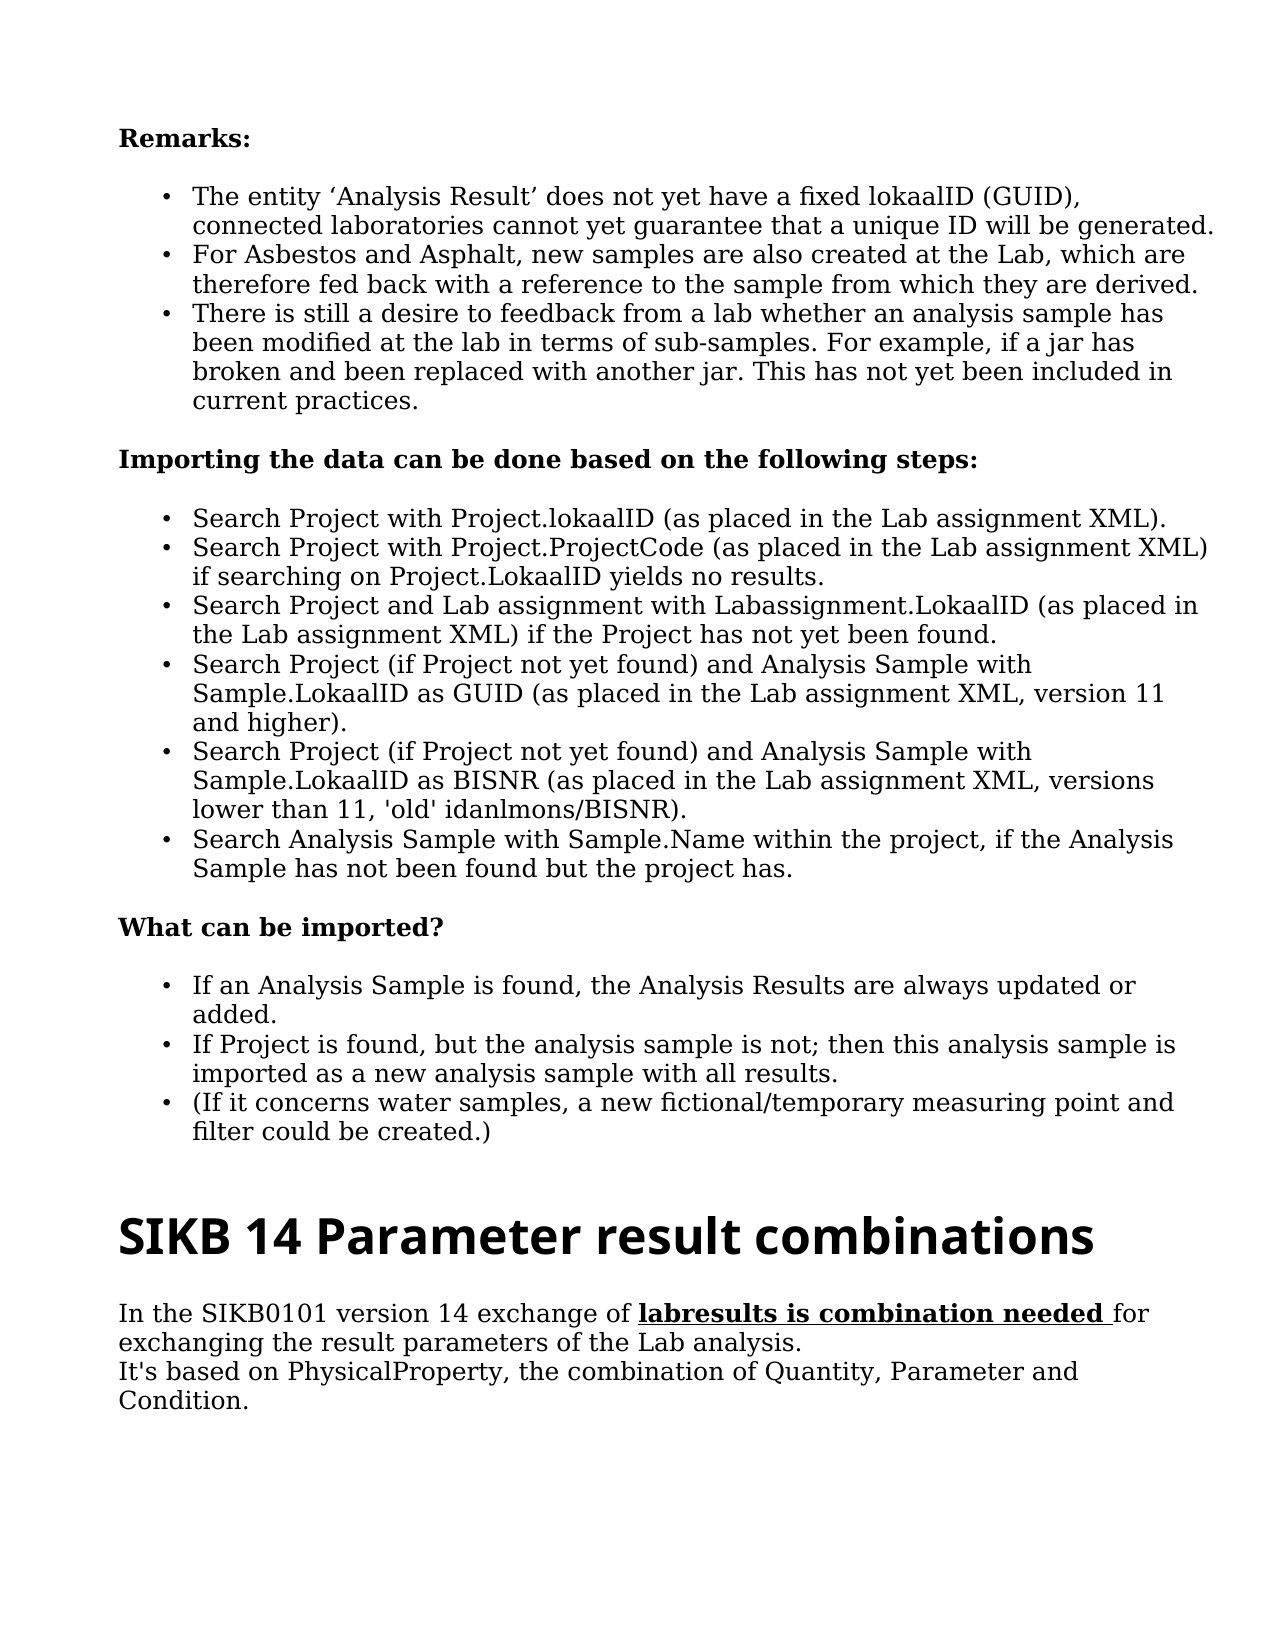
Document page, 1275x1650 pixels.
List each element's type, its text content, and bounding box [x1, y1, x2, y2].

text Remarks: [118, 123, 1216, 153]
subtitle SIKB 14 Parameter result combinations [118, 1201, 1216, 1269]
list For Asbestos and Asphalt, new samples are also created at the Lab, which are therefore fed back with a reference to the sample from which they are derived. [162, 241, 1216, 299]
list There is still a desire to feedback from a lab whether an analysis sample has been modified at the lab in terms of sub-samples. For example, if a jar has broken and been replaced with another jar. This has not yet been included in current practices. [162, 299, 1216, 416]
text In the SIKB0101 version 14 exchange of labresults is combination needed for exchanging the result parameters of the Lab analysis. It's based on PhysicalProperty, the combination of Quantity, Parameter and Condition. [118, 1299, 1216, 1445]
table_cell Only if this entity is included, which is optional. [695, 59, 1275, 123]
table_cell [118, 59, 482, 123]
list The entity ‘Analysis Result’ does not yet have a fixed lokaalID (GUID), connected laboratories cannot yet guarantee that a unique ID will be generated. [162, 182, 1216, 241]
text What can be imported? [118, 913, 1216, 942]
list If an Analysis Sample is found, the Analysis Results are always updated or added. [162, 972, 1216, 1030]
list Search Project (if Project not yet found) and Analysis Sample with Sample.LokaalID as BISNR (as placed in the Lab assignment XML, versions lower than 11, 'old' idanlmons/BISNR). [162, 737, 1216, 825]
list Search Project with Project.ProjectCode (as placed in the Lab assignment XML) if searching on Project.LokaalID yields no results. [162, 533, 1216, 592]
table_cell [482, 59, 695, 123]
text Importing the data can be done based on the following steps: [118, 445, 1216, 474]
list Search Project (if Project not yet found) and Analysis Sample with Sample.LokaalID as GUID (as placed in the Lab assignment XML, version 11 and higher). [162, 650, 1216, 737]
list (If it concerns water samples, a new fictional/temporary measuring point and filter could be created.) [162, 1088, 1216, 1147]
list Search Project and Lab assignment with Labassignment.LokaalID (as placed in the Lab assignment XML) if the Project has not yet been found. [162, 592, 1216, 650]
list Search Project with Project.lokaalID (as placed in the Lab assignment XML). [162, 504, 1216, 533]
list If Project is found, but the analysis sample is not; then this analysis sample is imported as a new analysis sample with all results. [162, 1030, 1216, 1088]
list Search Analysis Sample with Sample.Name within the project, if the Analysis Sample has not been found but the project has. [162, 825, 1216, 883]
